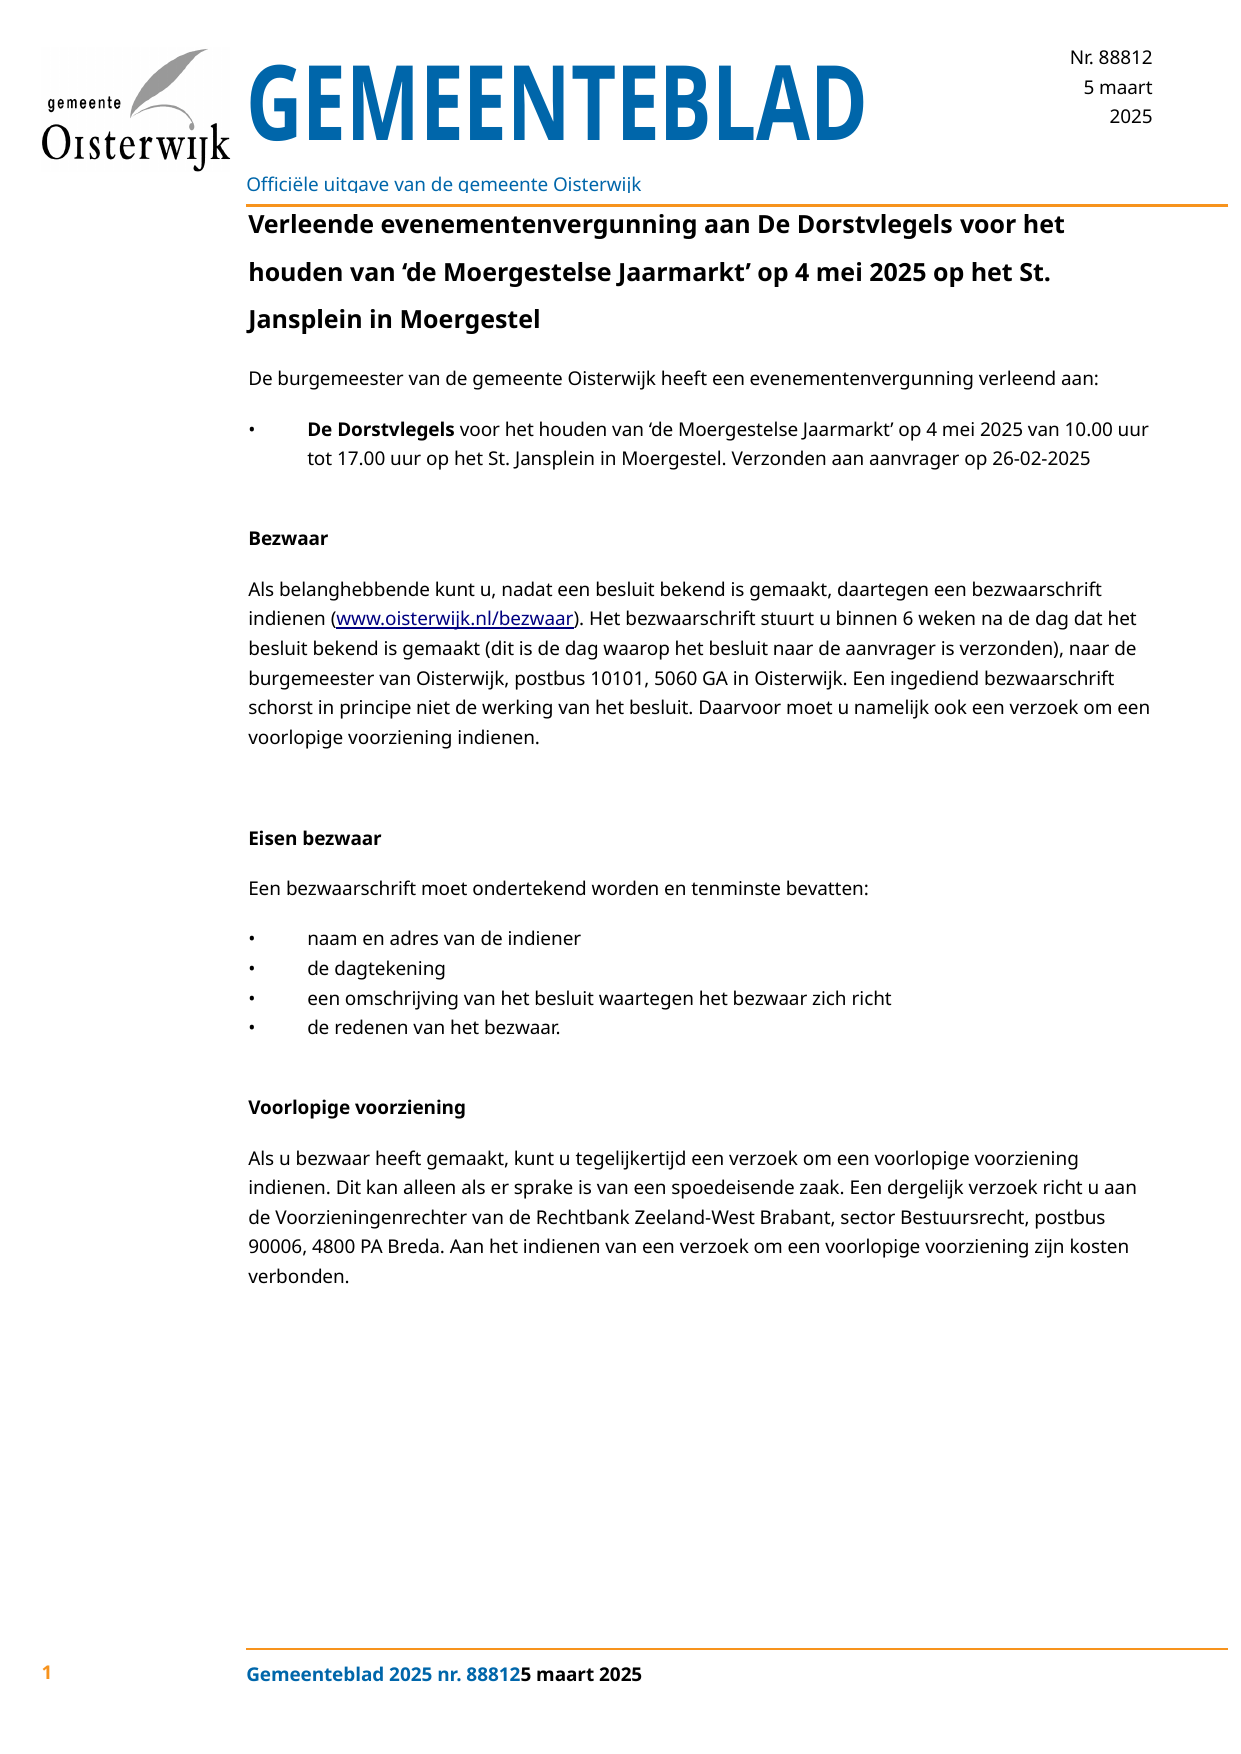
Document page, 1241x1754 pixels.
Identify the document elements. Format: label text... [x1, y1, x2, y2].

list de dagtekening [248, 955, 1152, 981]
text De burgemeester van de gemeente Oisterwijk heeft een evenementenvergunning verleend aan: [248, 366, 1152, 391]
text Verleende evenementenvergunning aan De Dorstvlegels voor het houden van ‘de Moergestelse Jaarmarkt’ op 4 mei 2025 op het St. Jansplein in Moergestel [248, 207, 1152, 336]
list de redenen van het bezwaar. [248, 1014, 1152, 1040]
list een omschrijving van het besluit waartegen het bezwaar zich richt [248, 985, 1152, 1010]
text Bezwaar [248, 526, 1152, 551]
list naam en adres van de indiener [248, 926, 1152, 951]
text Als belanghebbende kunt u, nadat een besluit bekend is gemaakt, daartegen een bezwaarschrift indienen (www.oisterwijk.nl/bezwaar). Het bezwaarschrift stuurt u binnen 6 weken na de dag dat het besluit bekend is gemaakt (dit is de dag waarop het besluit naar de aanvrager is verzonden), naar de burgemeester van Oisterwijk, postbus 10101, 5060 GA in Oisterwijk. Een ingediend bezwaarschrift schorst in principe niet de werking van het besluit. Daarvoor moet u namelijk ook een verzoek om een voorlopige voorziening indienen. [248, 576, 1152, 749]
text Als u bezwaar heeft gemaakt, kunt u tegelijkertijd een verzoek om een voorlopige voorziening indienen. Dit kan alleen als er sprake is van een spoedeisende zaak. Een dergelijk verzoek richt u aan de Voorzieningenrechter van de Rechtbank Zeeland-West Brabant, sector Bestuursrecht, postbus 90006, 4800 PA Breda. Aan het indienen van een verzoek om een voorlopige voorziening zijn kosten verbonden. [248, 1145, 1152, 1289]
picture [41, 47, 231, 172]
text Een bezwaarschrift moet ondertekend worden en tenminste bevatten: [248, 875, 1152, 901]
list De Dorstvlegels voor het houden van ‘de Moergestelse Jaarmarkt’ op 4 mei 2025 van 10.00 uur tot 17.00 uur op het St. Jansplein in Moergestel. Verzonden aan aanvrager op 26-02-2025 [248, 416, 1152, 471]
text Voorlopige voorziening [248, 1094, 1152, 1120]
text Eisen bezwaar [248, 825, 1152, 850]
